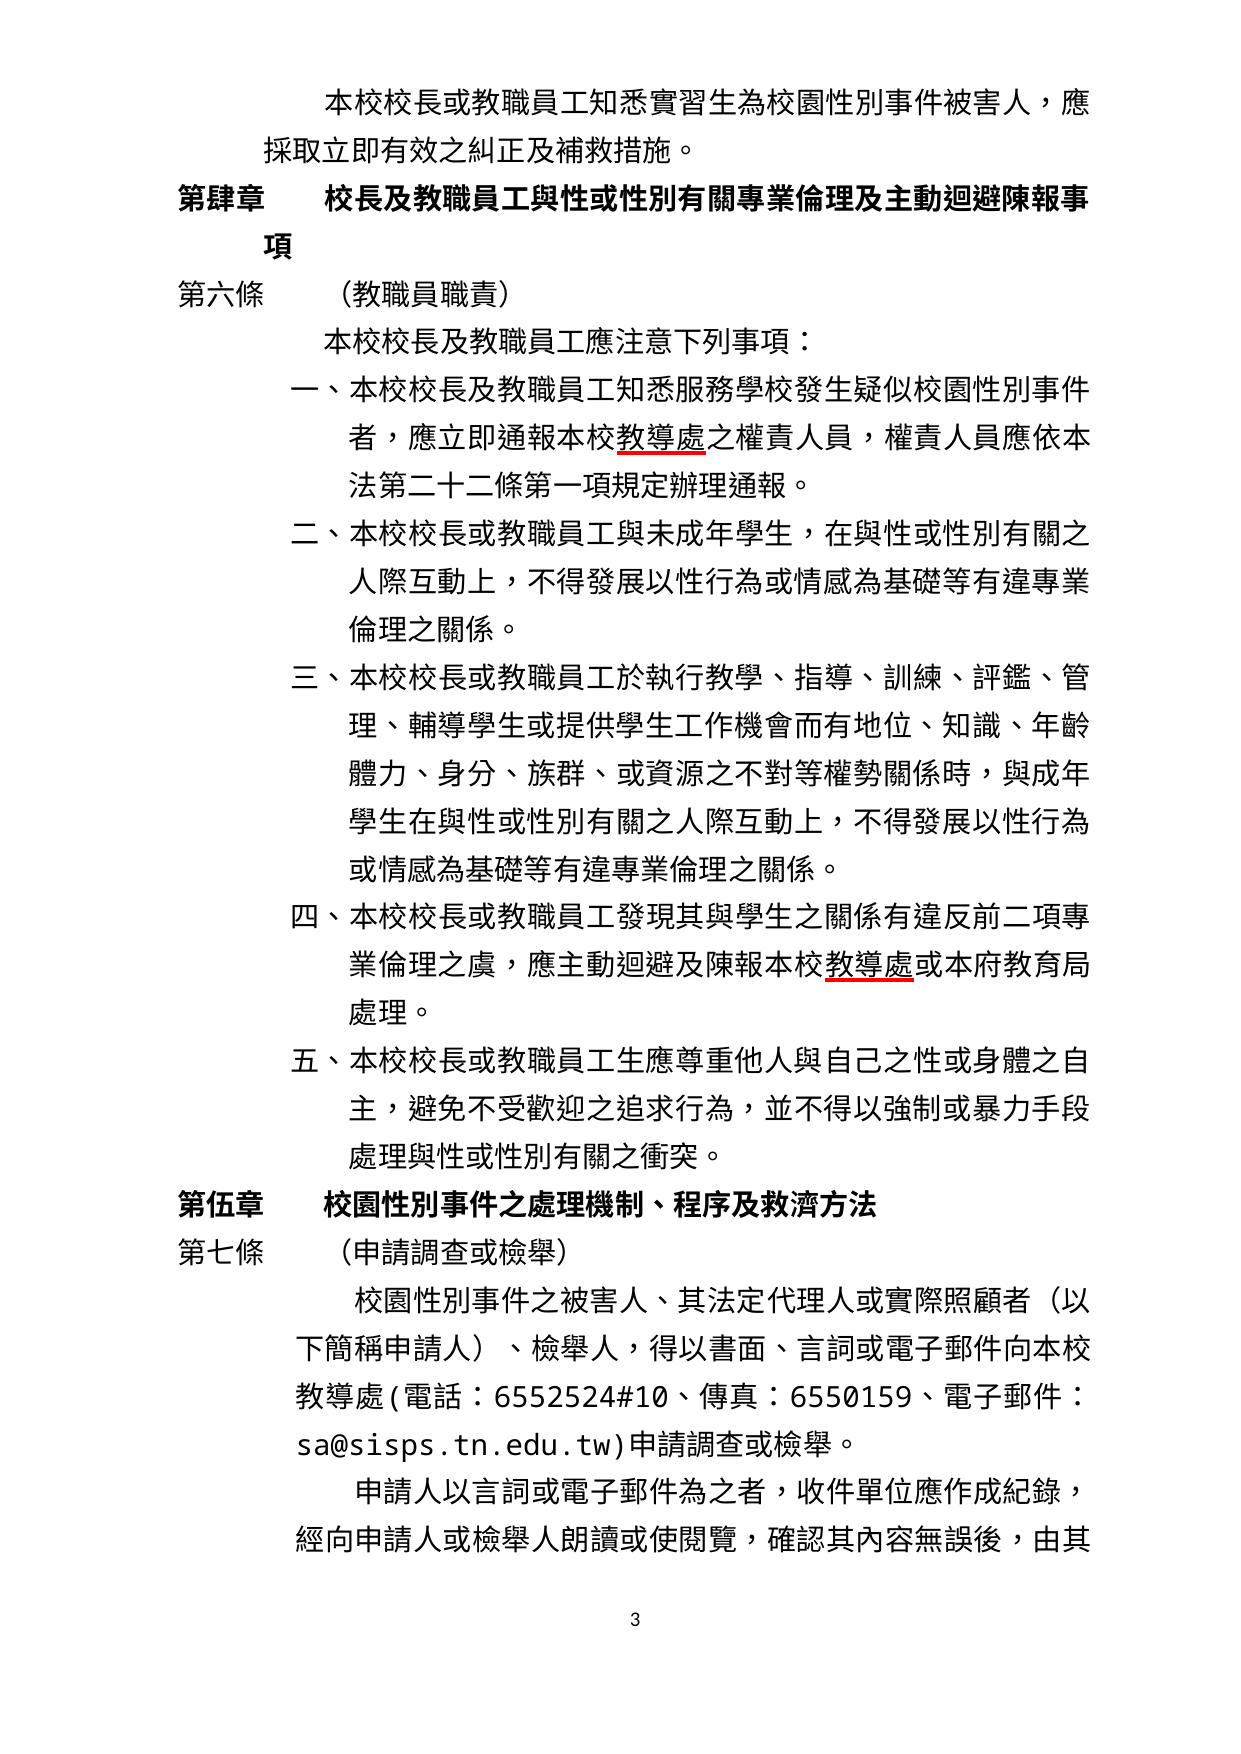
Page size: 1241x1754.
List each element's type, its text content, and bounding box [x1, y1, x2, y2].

text 三、本校校長或教職員工於執行教學、指導、訓練、評鑑、管理、輔導學生或提供學生工作機會而有地位、知識、年齡、體力、身分、族群、或資源之不對等權勢關係時，與成年學生在與性或性別有關之人際互動上，不得發展以性行為或情感為基礎等有違專業倫理之關係。 [290, 650, 1092, 889]
text 第肆章 校長及教職員工與性或性別有關專業倫理及主動迴避陳報事項 [177, 171, 1092, 267]
text 五、本校校長或教職員工生應尊重他人與自己之性或身體之自主，避免不受歡迎之追求行為，並不得以強制或暴力手段處理與性或性別有關之衝突。 [290, 1033, 1092, 1177]
text 本校校長及教職員工應注意下列事項： [177, 314, 1092, 362]
text 第六條 （教職員職責） [177, 267, 1092, 314]
text 第伍章 校園性別事件之處理機制、程序及救濟方法 [177, 1177, 1092, 1225]
text 二、本校校長或教職員工與未成年學生，在與性或性別有關之人際互動上，不得發展以性行為或情感為基礎等有違專業倫理之關係。 [290, 506, 1092, 650]
text 申請人以言詞或電子郵件為之者，收件單位應作成紀錄，經向申請人或檢舉人朗讀或使閱覽，確認其內容無誤後，由其 [177, 1464, 1092, 1560]
text 四、本校校長或教職員工發現其與學生之關係有違反前二項專業倫理之虞，應主動迴避及陳報本校教導處或本府教育局處理。 [290, 889, 1092, 1033]
text 本校校長或教職員工知悉實習生為校園性別事件被害人，應採取立即有效之糾正及補救措施。 [177, 75, 1092, 171]
text 校園性別事件之被害人、其法定代理人或實際照顧者（以下簡稱申請人）、檢舉人，得以書面、言詞或電子郵件向本校教導處(電話：6552524#10、傳真：6550159、電子郵件：sa@sisps.tn.edu.tw)申請調查或檢舉。 [177, 1273, 1092, 1464]
text 第七條 （申請調查或檢舉） [177, 1225, 1092, 1273]
text 一、本校校長及教職員工知悉服務學校發生疑似校園性別事件者，應立即通報本校教導處之權責人員，權責人員應依本法第二十二條第一項規定辦理通報。 [290, 362, 1092, 506]
